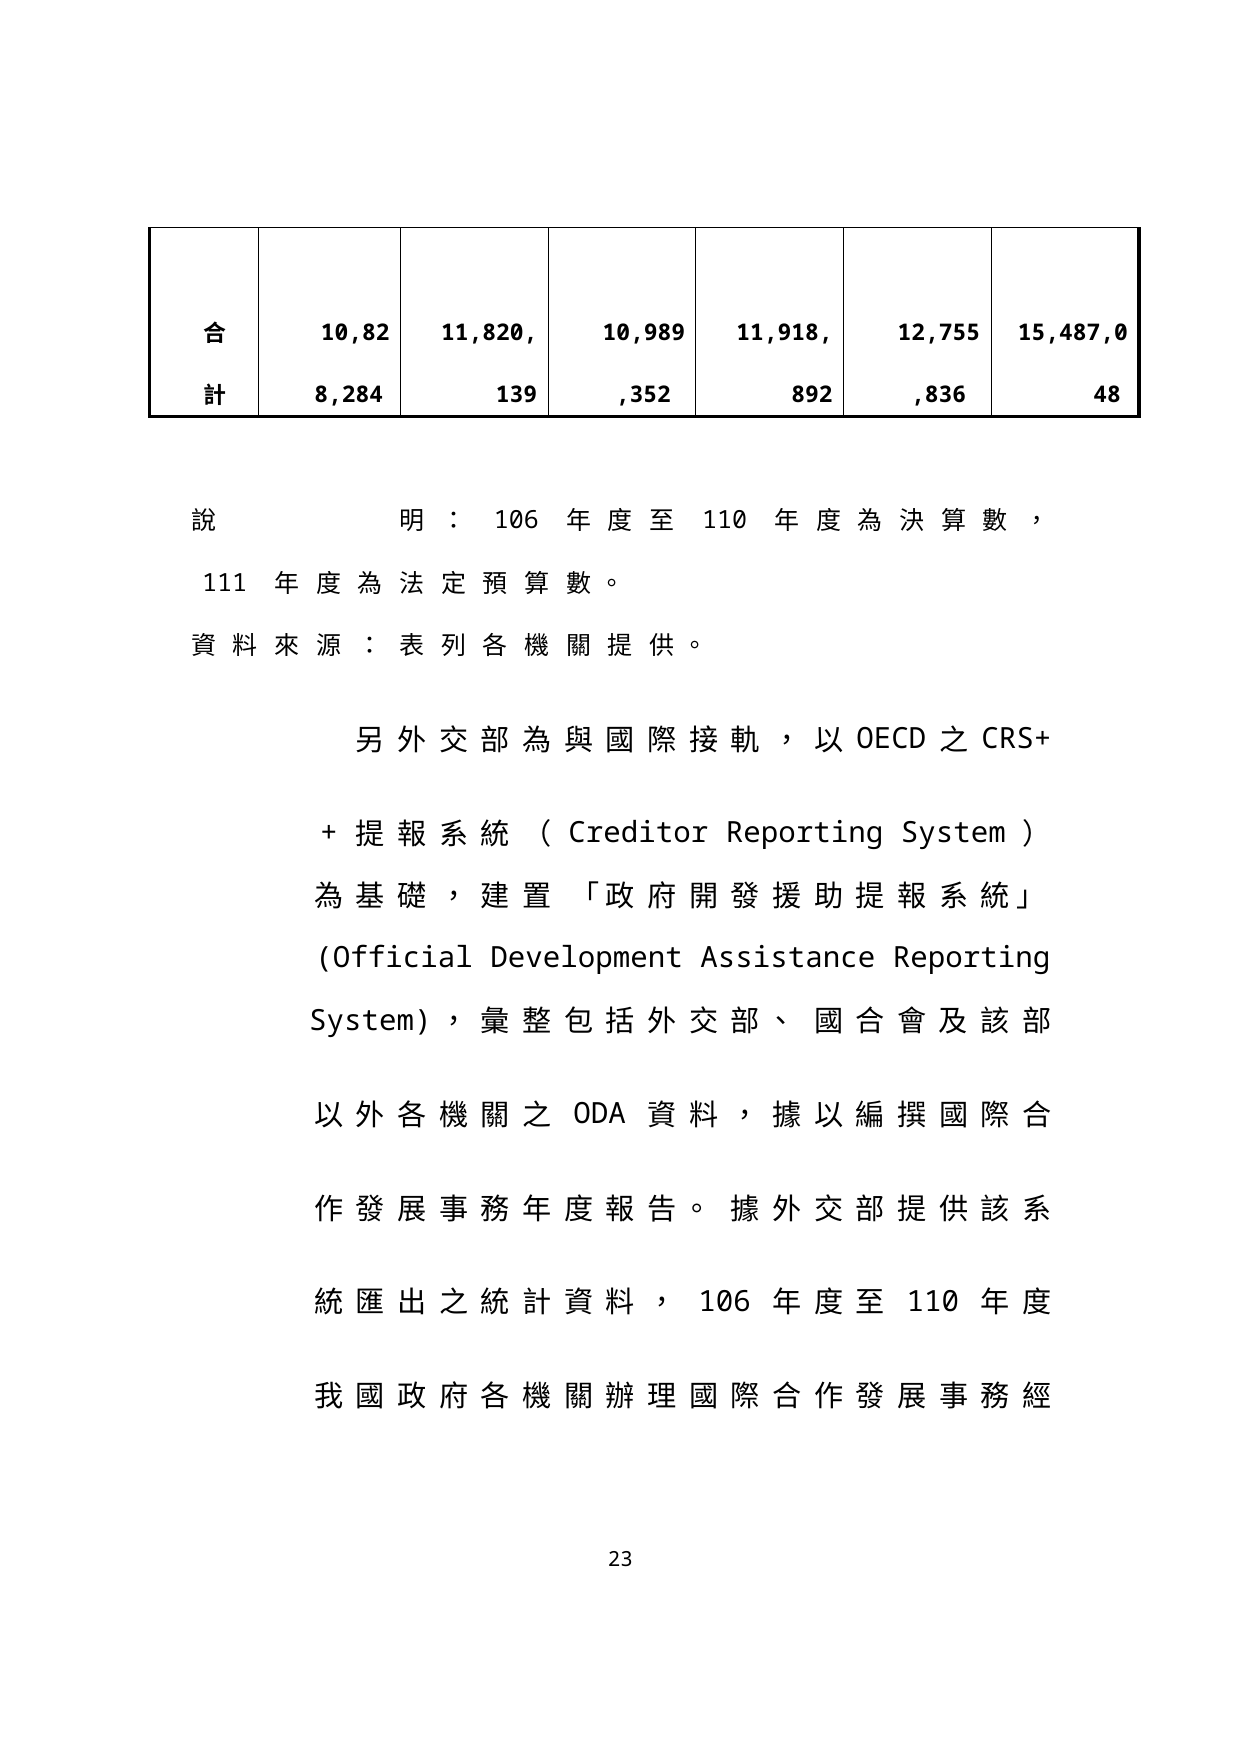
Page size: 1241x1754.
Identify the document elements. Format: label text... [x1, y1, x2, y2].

table_cell 12,755,836 [844, 228, 991, 415]
text 另外交部為與國際接軌，以OECD之CRS++提報系統（Creditor Reporting System）為基礎，建置「政府開發援助提報系統」(Official Development Assistance Reporting System)，彙整包括外交部、國合會及該部以外各機關之ODA資料，據以編撰國際合作發展事務年度報告。據外交部提供該系統匯出之統計資料，106年度至110年度我國政府各機關辦理國際合作發展事務經 [271, 665, 1058, 1415]
table_cell 10,828,284 [259, 228, 400, 415]
text 說 明：106年度至110年度為決算數，111年度為法定預算數。 [138, 477, 1058, 602]
table_cell 11,918,892 [696, 228, 843, 415]
table_cell 合計 [151, 228, 258, 415]
table_cell 10,989,352 [549, 228, 695, 415]
table_cell 11,820,139 [401, 228, 548, 415]
text 資料來源：表列各機關提供。 [138, 602, 1058, 665]
table_cell 15,487,048 [992, 228, 1137, 415]
